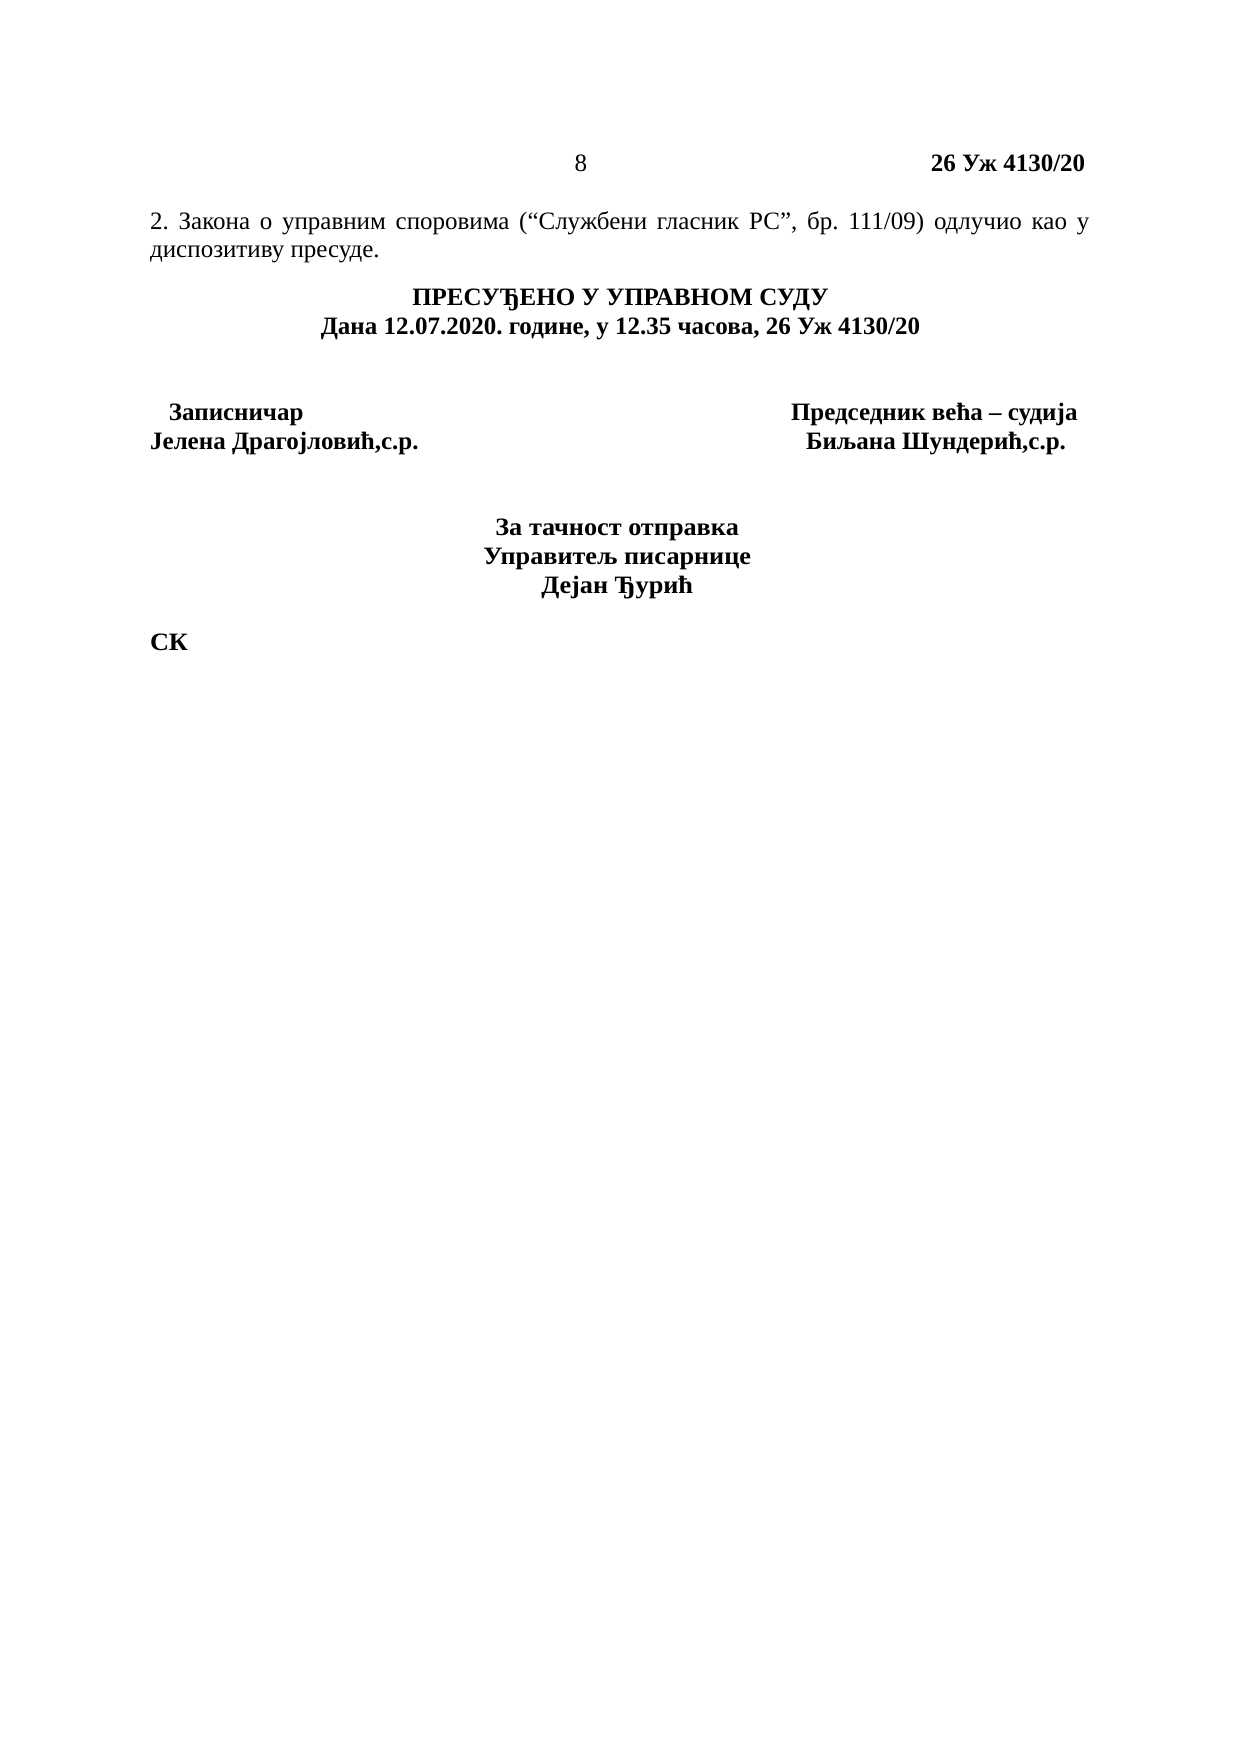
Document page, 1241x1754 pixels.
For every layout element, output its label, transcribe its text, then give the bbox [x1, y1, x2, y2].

text Дана 12.07.2020. године, у 12.35 часова, 26 Уж 4130/20 [150, 311, 1091, 340]
text Записничар Председник већа – судија [150, 397, 1091, 426]
text Управитељ писарнице [150, 541, 1091, 570]
text ПРЕСУЂЕНО У УПРАВНОМ СУДУ [150, 282, 1091, 311]
text Дејан Ђурић [150, 570, 1091, 599]
text СК [150, 627, 1091, 656]
text За тачност отправка [150, 512, 1091, 541]
text Јелена Драгојловић,с.р. Биљана Шундерић,с.р. [150, 426, 1091, 455]
text 2. Закона о управним споровима (“Службени гласник РС”, бр. 111/09) одлучио као у диспозитиву пресуде. [150, 206, 1091, 263]
